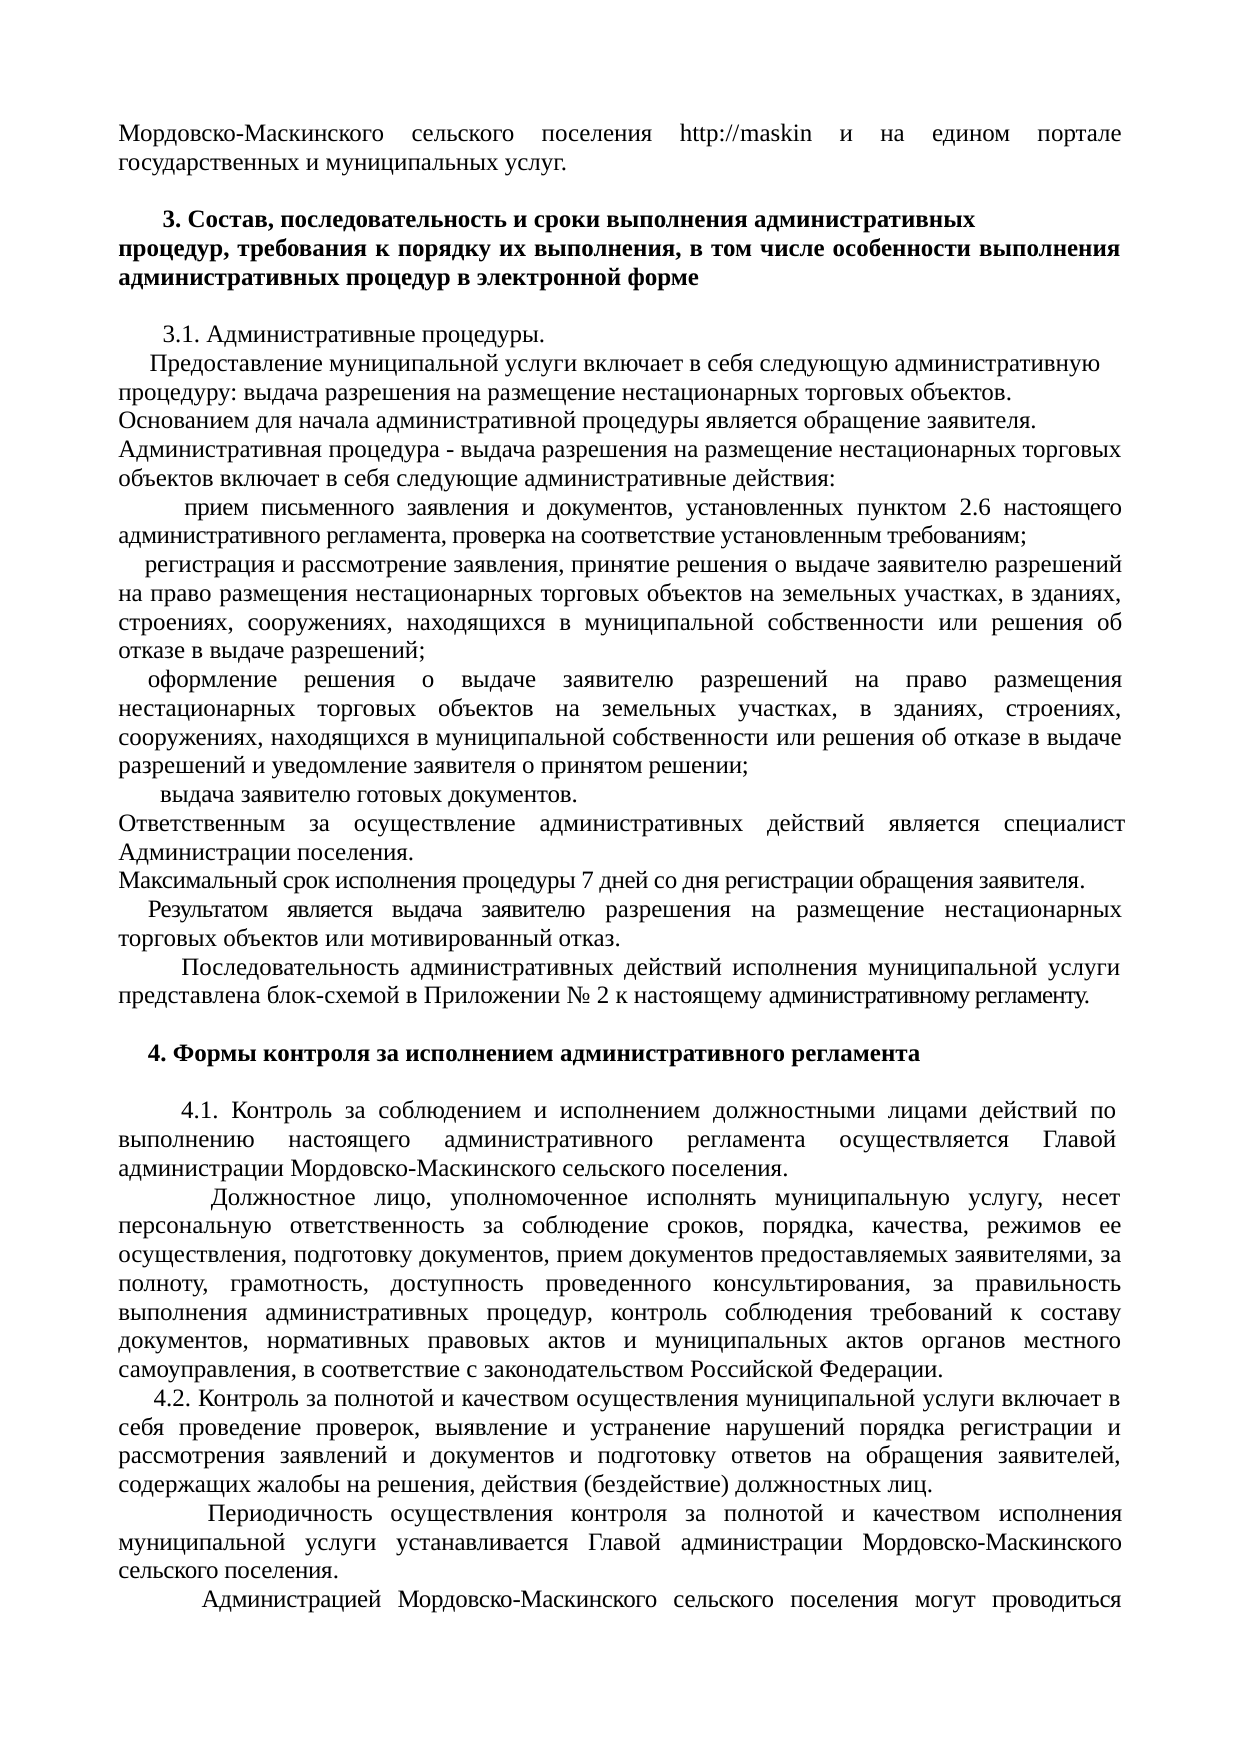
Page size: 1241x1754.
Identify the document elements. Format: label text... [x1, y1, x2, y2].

text Должностное лицо, уполномоченное исполнять муниципальную услугу, несет персональную ответственность за соблюдение сроков, порядка, качества, режимов ее осуществления, подготовку документов, прием документов предоставляемых заявителями, за полноту, грамотность, доступность проведенного консультирования, за правильность выполнения административных процедур, контроль соблюдения требований к составу документов, нормативных правовых актов и муниципальных актов органов местного самоуправления, в соответствие с законодательством Российской Федерации. [118, 1182, 1122, 1383]
text Мордовско-Маскинского сельского поселения http://maskin и на едином портале государственных и муниципальных услуг. [118, 118, 1122, 176]
text 4.2. Контроль за полнотой и качеством осуществления муниципальной услуги включает в себя проведение проверок, выявление и устранение нарушений порядка регистрации и рассмотрения заявлений и документов и подготовку ответов на обращения заявителей, содержащих жалобы на решения, действия (бездействие) должностных лиц. [118, 1383, 1122, 1498]
text Максимальный срок исполнения процедуры 7 дней со дня регистрации обращения заявителя. [118, 866, 1126, 894]
text Основанием для начала административной процедуры является обращение заявителя. [118, 406, 1122, 434]
text 3.1. Административные процедуры. [118, 319, 1122, 348]
text Периодичность осуществления контроля за полнотой и качеством исполнения муниципальной услуги устанавливается Главой администрации Мордовско-Маскинского сельского поселения. [118, 1498, 1122, 1584]
text Администрацией Мордовско-Маскинского сельского поселения могут проводиться [118, 1584, 1122, 1613]
text Результатом является выдача заявителю разрешения на размещение нестационарных торговых объектов или мотивированный отказ. [118, 894, 1122, 952]
text оформление решения о выдаче заявителю разрешений на право размещения нестационарных торговых объектов на земельных участках, в зданиях, строениях, сооружениях, находящихся в муниципальной собственности или решения об отказе в выдаче разрешений и уведомление заявителя о принятом решении; [118, 664, 1122, 779]
text 3. Состав, последовательность и сроки выполнения административных [118, 204, 1122, 233]
text Административная процедура - выдача разрешения на размещение нестационарных торговых объектов включает в себя следующие административные действия: [118, 434, 1122, 492]
text процедур, требования к порядку их выполнения, в том числе особенности выполнения административных процедур в электронной форме [118, 233, 1122, 291]
text Последовательность административных действий исполнения муниципальной услуги представлена блок-схемой в Приложении № 2 к настоящему административному регламенту. [118, 952, 1122, 1009]
text Предоставление муниципальной услуги включает в себя следующую административную процедуру: выдача разрешения на размещение нестационарных торговых объектов. [118, 348, 1122, 406]
text регистрация и рассмотрение заявления, принятие решения о выдаче заявителю разрешений на право размещения нестационарных торговых объектов на земельных участках, в зданиях, строениях, сооружениях, находящихся в муниципальной собственности или решения об отказе в выдаче разрешений; [118, 549, 1122, 664]
text Ответственным за осуществление административных действий является специалист Администрации поселения. [118, 808, 1126, 866]
text 4. Формы контроля за исполнением административного регламента [148, 1038, 1122, 1067]
text 4.1. Контроль за соблюдением и исполнением должностными лицами действий по выполнению настоящего административного регламента осуществляется Главой администрации Мордовско-Маскинского сельского поселения. [118, 1096, 1117, 1182]
text выдача заявителю готовых документов. [118, 779, 1122, 808]
text прием письменного заявления и документов, установленных пунктом 2.6 настоящего административного регламента, проверка на соответствие установленным требованиям; [118, 492, 1122, 549]
